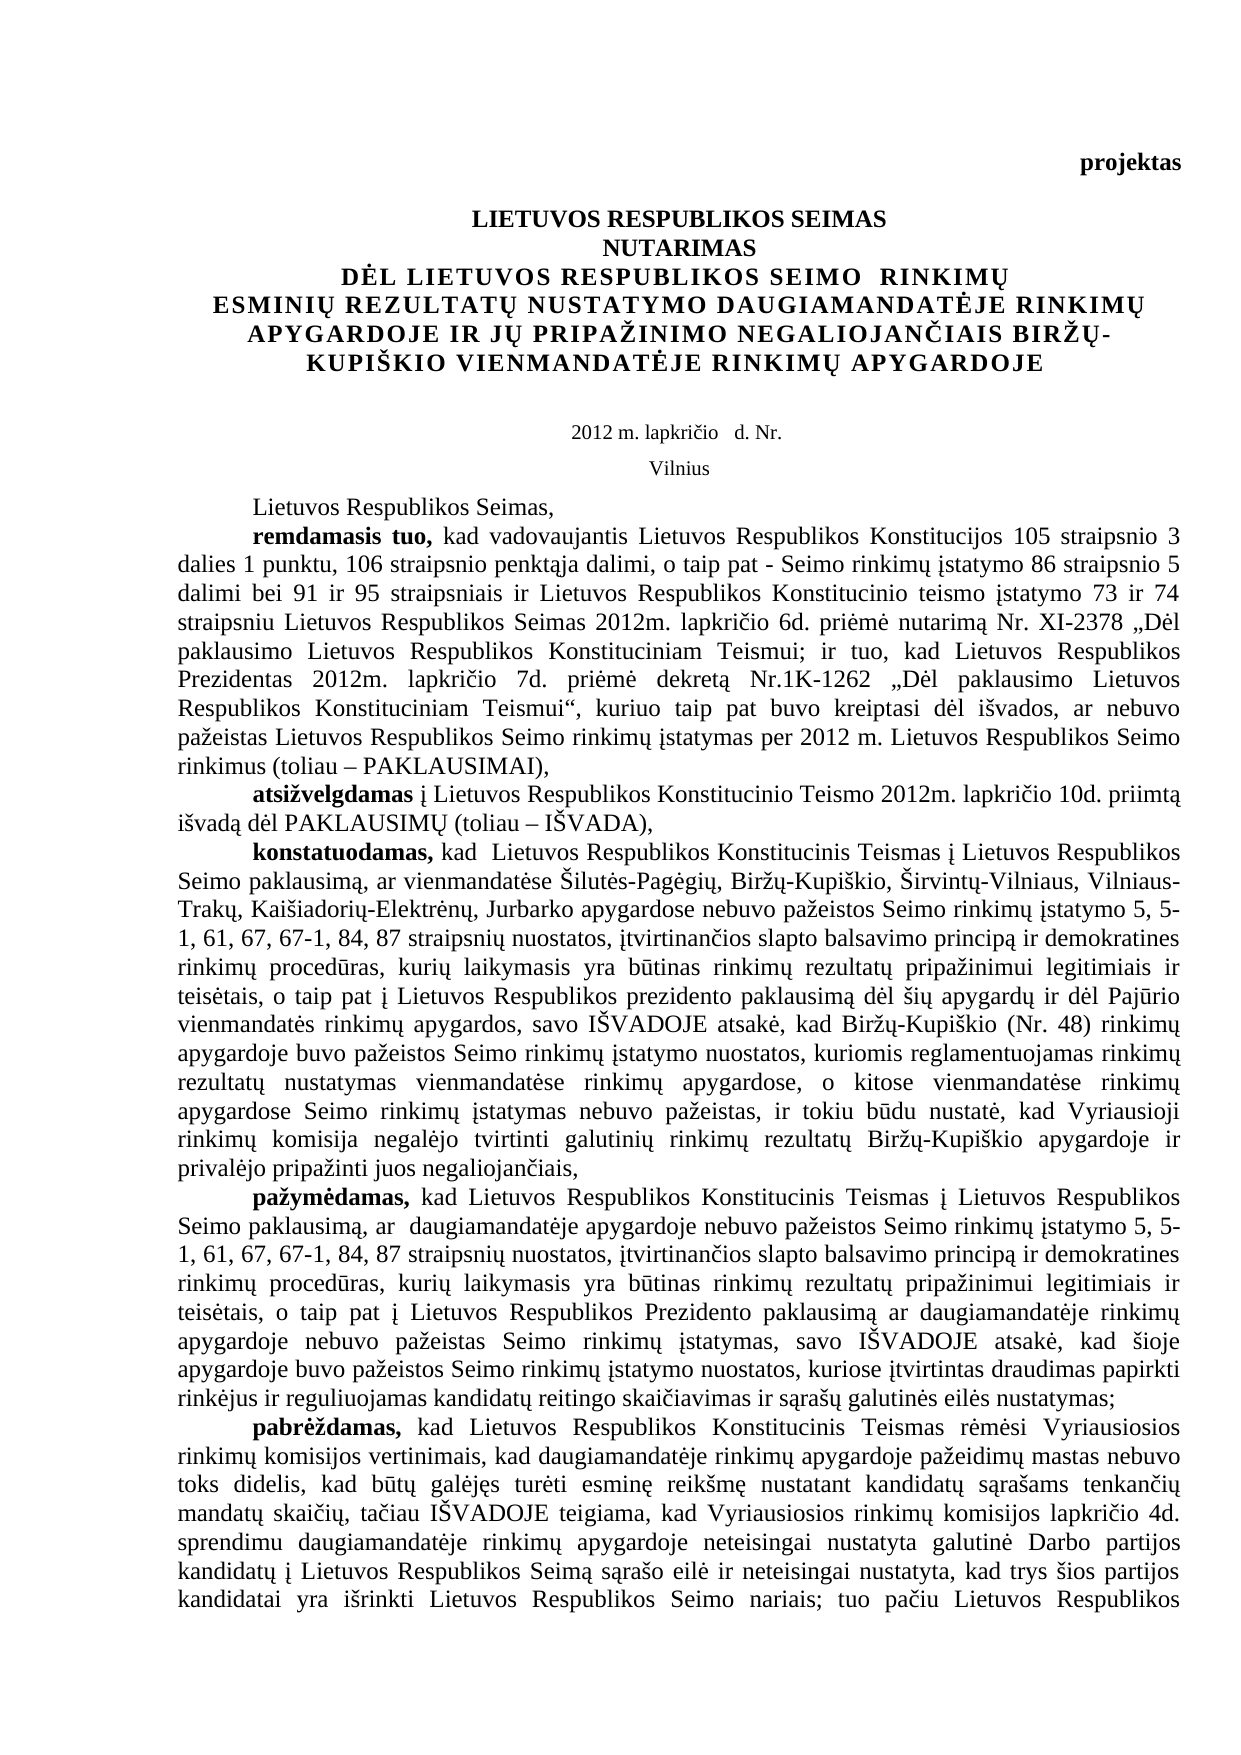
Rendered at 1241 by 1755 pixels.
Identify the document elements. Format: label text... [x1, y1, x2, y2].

text atsižvelgdamas į Lietuvos Respublikos Konstitucinio Teismo 2012m. lapkričio 10d. priimtą išvadą dėl PAKLAUSIMŲ (toliau – IŠVADA), [177, 779, 1181, 837]
text 2012 m. lapkričio d. Nr. Vilnius [177, 420, 1181, 480]
text DĖL LIETUVOS RESPUBLIKOS SEIMO RINKIMŲ [177, 262, 1181, 291]
text pabrėždamas, kad Lietuvos Respublikos Konstitucinis Teismas rėmėsi Vyriausiosios rinkimų komisijos vertinimais, kad daugiamandatėje rinkimų apygardoje pažeidimų mastas nebuvo toks didelis, kad būtų galėjęs turėti esminę reikšmę nustatant kandidatų sąrašams tenkančių mandatų skaičių, tačiau IŠVADOJE teigiama, kad Vyriausiosios rinkimų komisijos lapkričio 4d. sprendimu daugiamandatėje rinkimų apygardoje neteisingai nustatyta galutinė Darbo partijos kandidatų į Lietuvos Respublikos Seimą sąrašo eilė ir neteisingai nustatyta, kad trys šios partijos kandidatai yra išrinkti Lietuvos Respublikos Seimo nariais; tuo pačiu Lietuvos Respublikos [177, 1412, 1181, 1613]
text remdamasis tuo, kad vadovaujantis Lietuvos Respublikos Konstitucijos 105 straipsnio 3 dalies 1 punktu, 106 straipsnio penktąja dalimi, o taip pat - Seimo rinkimų įstatymo 86 straipsnio 5 dalimi bei 91 ir 95 straipsniais ir Lietuvos Respublikos Konstitucinio teismo įstatymo 73 ir 74 straipsniu Lietuvos Respublikos Seimas 2012m. lapkričio 6d. priėmė nutarimą Nr. XI-2378 „Dėl paklausimo Lietuvos Respublikos Konstituciniam Teismui; ir tuo, kad Lietuvos Respublikos Prezidentas 2012m. lapkričio 7d. priėmė dekretą Nr.1K-1262 „Dėl paklausimo Lietuvos Respublikos Konstituciniam Teismui“, kuriuo taip pat buvo kreiptasi dėl išvados, ar nebuvo pažeistas Lietuvos Respublikos Seimo rinkimų įstatymas per 2012 m. Lietuvos Respublikos Seimo rinkimus (toliau – PAKLAUSIMAI), [177, 521, 1181, 779]
text projektas [177, 147, 1181, 176]
text NUTARIMAS [177, 233, 1181, 262]
text ESMINIŲ REZULTATŲ NUSTATYMO DAUGIAMANDATĖJE RINKIMŲ APYGARDOJE IR JŲ PRIPAŽINIMO NEGALIOJANČIAIS BIRŽŲ-KUPIŠKIO VIENMANDATĖJE RINKIMŲ APYGARDOJE [177, 291, 1181, 377]
text Lietuvos Respublikos Seimas, [177, 492, 1181, 521]
text LIETUVOS RESPUBLIKOS SEIMAS [177, 204, 1181, 233]
text pažymėdamas, kad Lietuvos Respublikos Konstitucinis Teismas į Lietuvos Respublikos Seimo paklausimą, ar daugiamandatėje apygardoje nebuvo pažeistos Seimo rinkimų įstatymo 5, 5-1, 61, 67, 67-1, 84, 87 straipsnių nuostatos, įtvirtinančios slapto balsavimo principą ir demokratines rinkimų procedūras, kurių laikymasis yra būtinas rinkimų rezultatų pripažinimui legitimiais ir teisėtais, o taip pat į Lietuvos Respublikos Prezidento paklausimą ar daugiamandatėje rinkimų apygardoje nebuvo pažeistas Seimo rinkimų įstatymas, savo IŠVADOJE atsakė, kad šioje apygardoje buvo pažeistos Seimo rinkimų įstatymo nuostatos, kuriose įtvirtintas draudimas papirkti rinkėjus ir reguliuojamas kandidatų reitingo skaičiavimas ir sąrašų galutinės eilės nustatymas; [177, 1182, 1181, 1412]
text konstatuodamas, kad Lietuvos Respublikos Konstitucinis Teismas į Lietuvos Respublikos Seimo paklausimą, ar vienmandatėse Šilutės-Pagėgių, Biržų-Kupiškio, Širvintų-Vilniaus, Vilniaus-Trakų, Kaišiadorių-Elektrėnų, Jurbarko apygardose nebuvo pažeistos Seimo rinkimų įstatymo 5, 5-1, 61, 67, 67-1, 84, 87 straipsnių nuostatos, įtvirtinančios slapto balsavimo principą ir demokratines rinkimų procedūras, kurių laikymasis yra būtinas rinkimų rezultatų pripažinimui legitimiais ir teisėtais, o taip pat į Lietuvos Respublikos prezidento paklausimą dėl šių apygardų ir dėl Pajūrio vienmandatės rinkimų apygardos, savo IŠVADOJE atsakė, kad Biržų-Kupiškio (Nr. 48) rinkimų apygardoje buvo pažeistos Seimo rinkimų įstatymo nuostatos, kuriomis reglamentuojamas rinkimų rezultatų nustatymas vienmandatėse rinkimų apygardose, o kitose vienmandatėse rinkimų apygardose Seimo rinkimų įstatymas nebuvo pažeistas, ir tokiu būdu nustatė, kad Vyriausioji rinkimų komisija negalėjo tvirtinti galutinių rinkimų rezultatų Biržų-Kupiškio apygardoje ir privalėjo pripažinti juos negaliojančiais, [177, 837, 1181, 1182]
